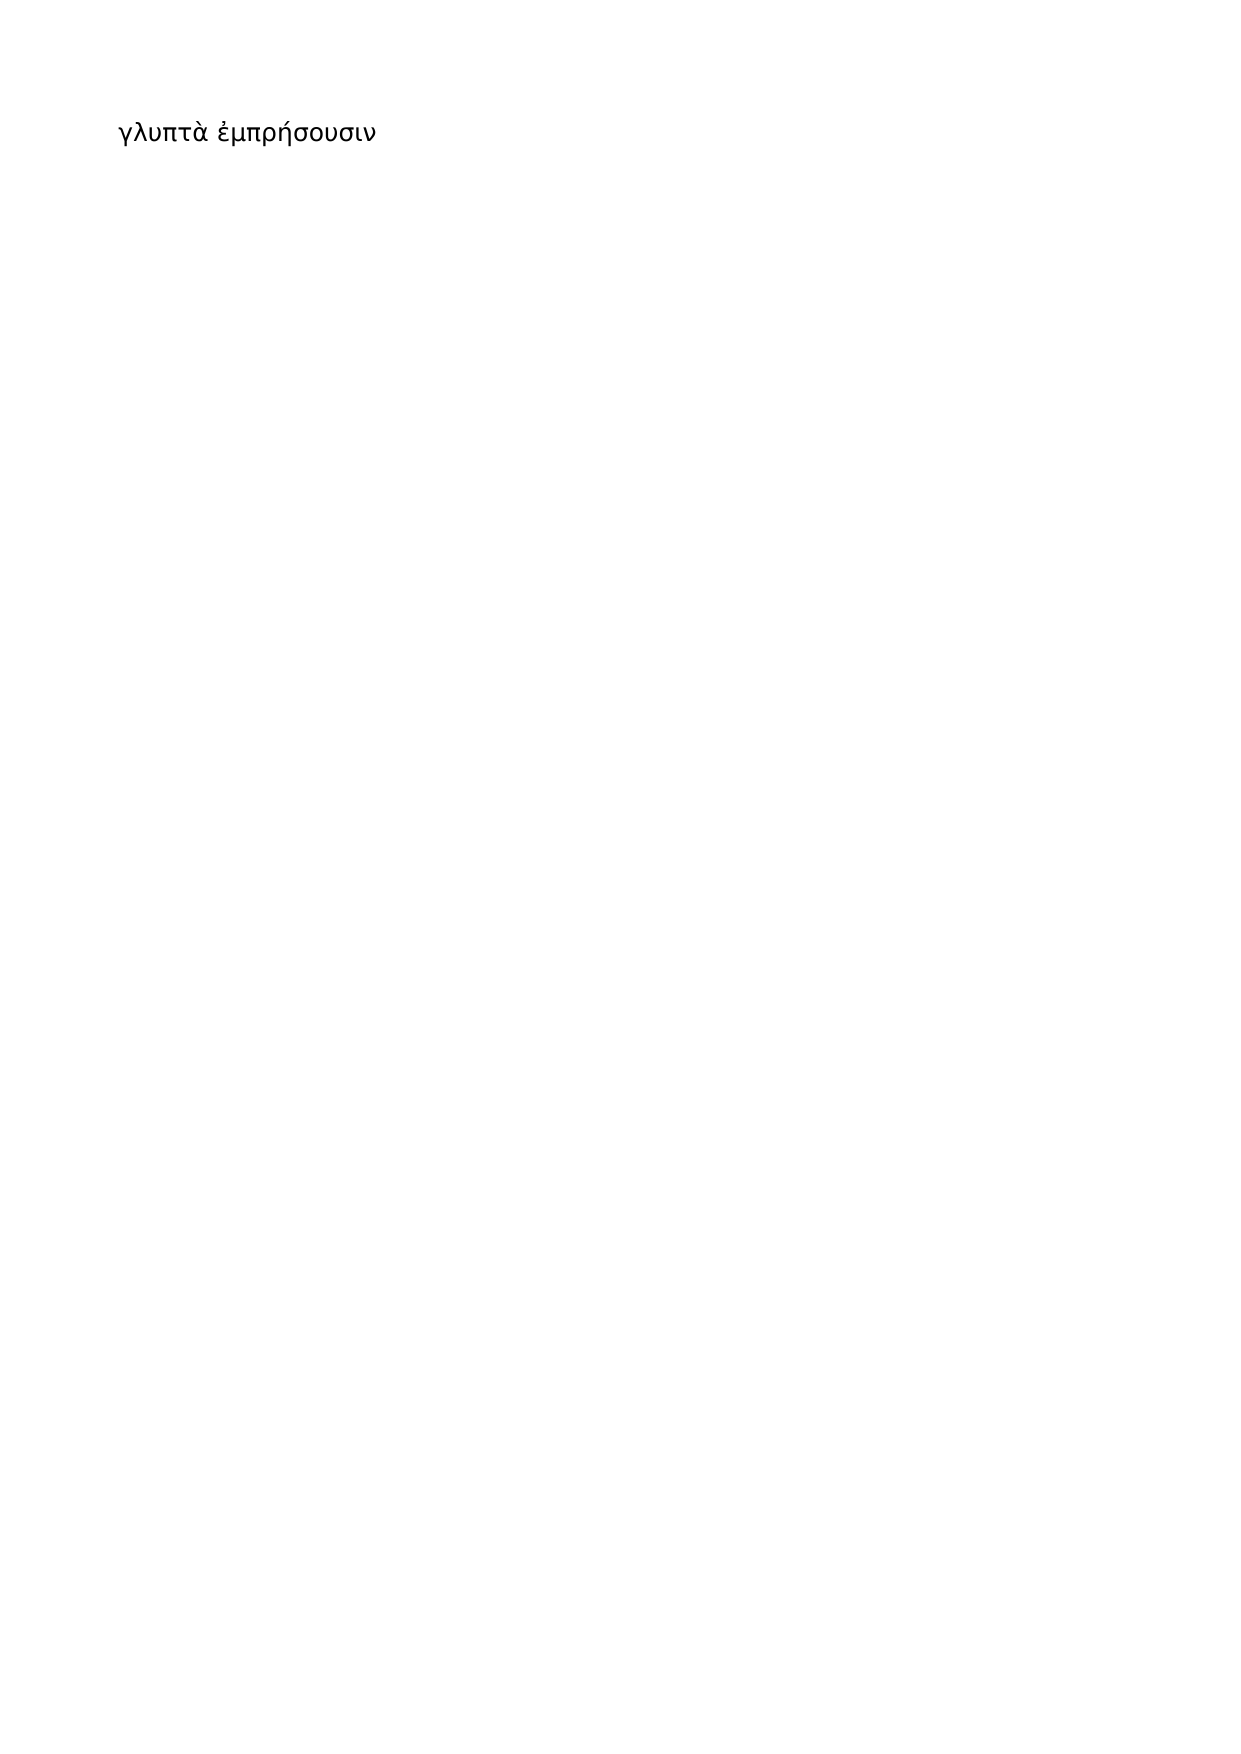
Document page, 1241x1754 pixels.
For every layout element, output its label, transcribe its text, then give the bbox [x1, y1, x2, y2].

text γλυπτὰ ἐμπρήσουσιν [118, 118, 1122, 147]
